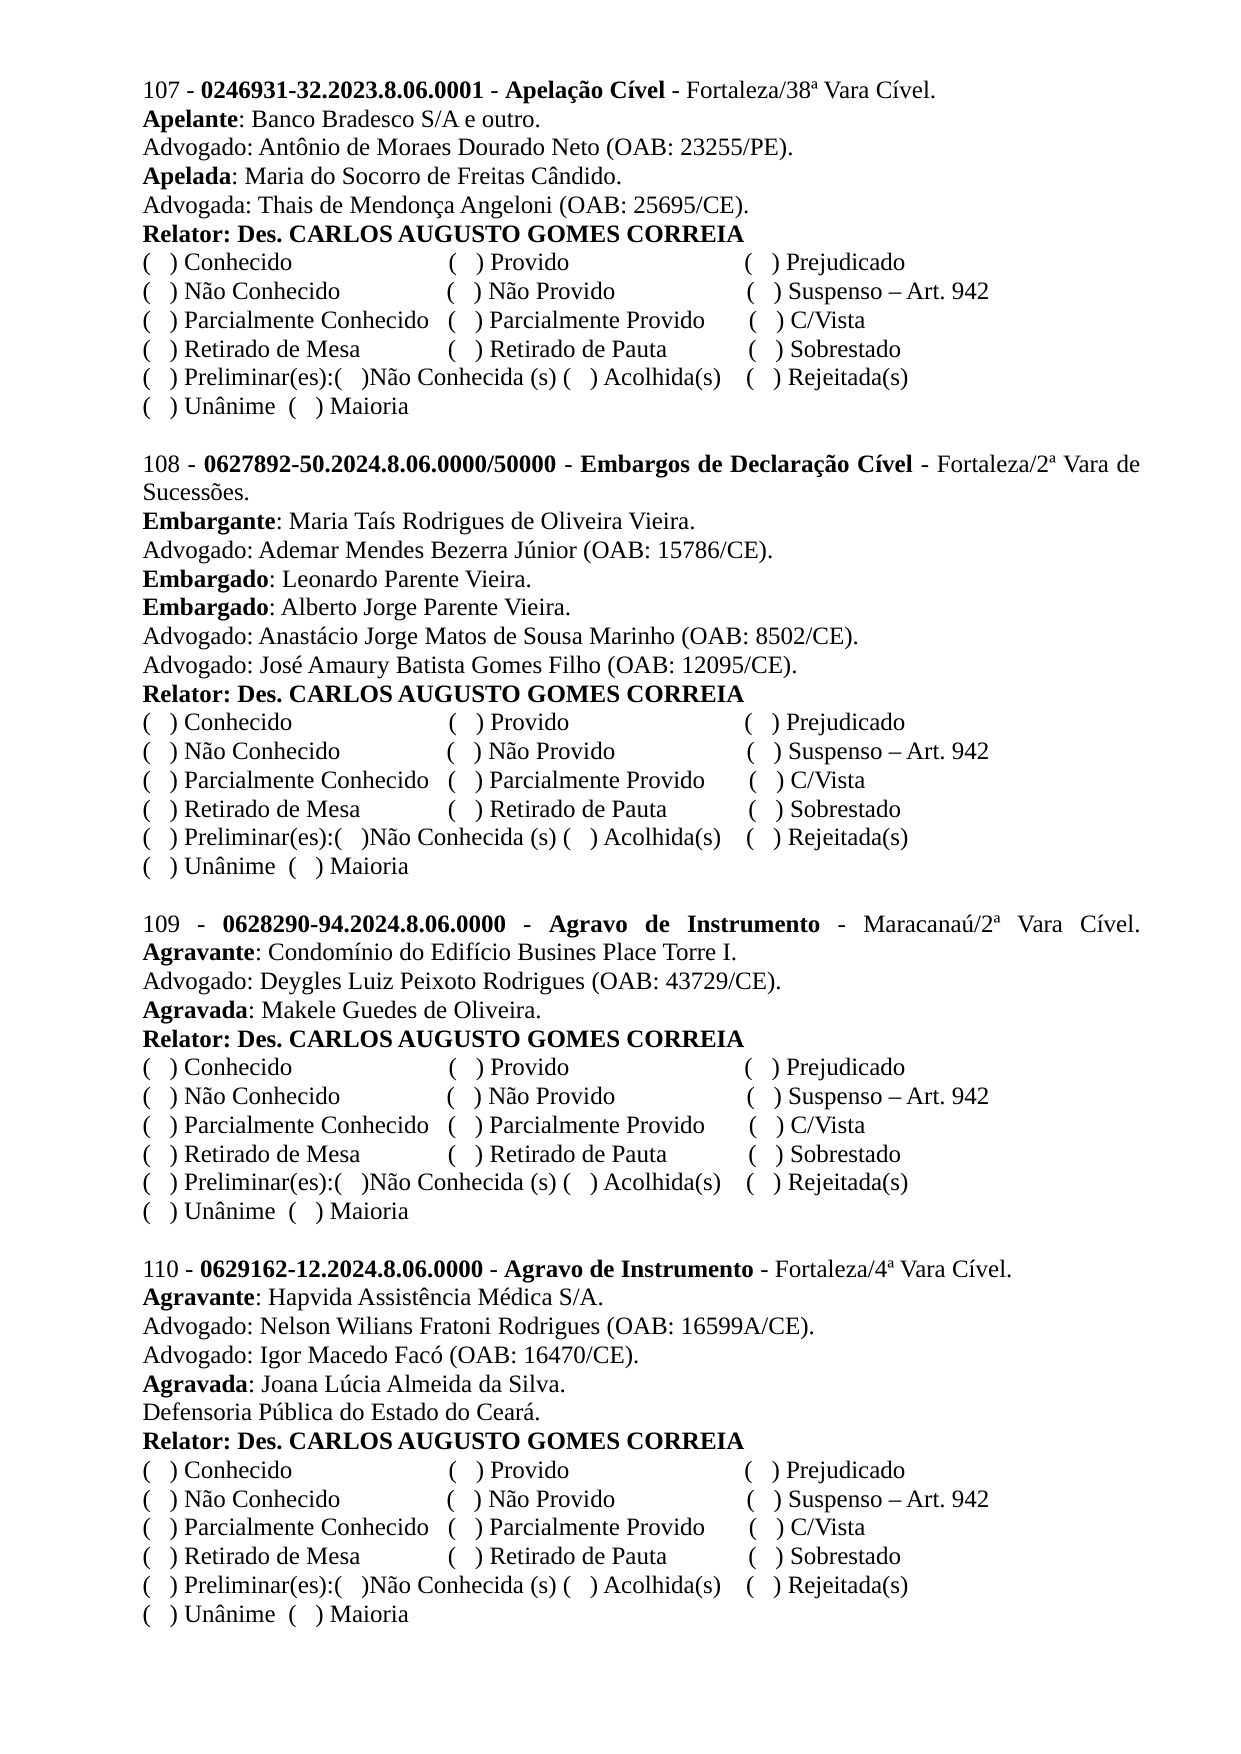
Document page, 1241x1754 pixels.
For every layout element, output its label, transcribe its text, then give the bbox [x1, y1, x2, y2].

text 110 - 0629162-12.2024.8.06.0000 - Agravo de Instrumento - Fortaleza/4ª Vara Cível. [142, 1254, 1141, 1282]
text Agravada: Makele Guedes de Oliveira. [142, 995, 1141, 1024]
text ( ) Parcialmente Conhecido ( ) Parcialmente Provido ( ) C/Vista [142, 305, 1158, 334]
text Apelante: Banco Bradesco S/A e outro. [142, 104, 1141, 132]
text ( ) Retirado de Mesa ( ) Retirado de Pauta ( ) Sobrestado [142, 1541, 1158, 1570]
text Advogado: Ademar Mendes Bezerra Júnior (OAB: 15786/CE). [142, 535, 1141, 564]
text Relator: Des. CARLOS AUGUSTO GOMES CORREIA [142, 1024, 1141, 1052]
text Relator: Des. CARLOS AUGUSTO GOMES CORREIA [142, 679, 1141, 707]
text ( ) Conhecido ( ) Provido ( ) Prejudicado [142, 1052, 1141, 1081]
text ( ) Unânime ( ) Maioria [142, 1196, 1158, 1225]
text ( ) Conhecido ( ) Provido ( ) Prejudicado [142, 707, 1141, 736]
text ( ) Retirado de Mesa ( ) Retirado de Pauta ( ) Sobrestado [142, 334, 1158, 362]
text Apelada: Maria do Socorro de Freitas Cândido. [142, 161, 1141, 190]
text ( ) Parcialmente Conhecido ( ) Parcialmente Provido ( ) C/Vista [142, 765, 1158, 794]
text Advogado: Nelson Wilians Fratoni Rodrigues (OAB: 16599A/CE). [142, 1311, 1141, 1340]
text ( ) Retirado de Mesa ( ) Retirado de Pauta ( ) Sobrestado [142, 1139, 1158, 1167]
text Agravada: Joana Lúcia Almeida da Silva. [142, 1369, 1141, 1397]
text Relator: Des. CARLOS AUGUSTO GOMES CORREIA [142, 219, 1141, 247]
text ( ) Parcialmente Conhecido ( ) Parcialmente Provido ( ) C/Vista [142, 1110, 1158, 1139]
text Advogado: José Amaury Batista Gomes Filho (OAB: 12095/CE). [142, 650, 1141, 679]
text Advogado: Deygles Luiz Peixoto Rodrigues (OAB: 43729/CE). [142, 966, 1141, 995]
text Relator: Des. CARLOS AUGUSTO GOMES CORREIA [142, 1426, 1141, 1455]
text ( ) Conhecido ( ) Provido ( ) Prejudicado [142, 247, 1141, 276]
text ( ) Retirado de Mesa ( ) Retirado de Pauta ( ) Sobrestado [142, 794, 1158, 822]
text Agravante: Hapvida Assistência Médica S/A. [142, 1282, 1141, 1311]
text ( ) Preliminar(es):( )Não Conhecida (s) ( ) Acolhida(s) ( ) Rejeitada(s) [142, 822, 1158, 851]
text ( ) Não Conhecido ( ) Não Provido ( ) Suspenso – Art. 942 [142, 1484, 1158, 1512]
text 108 - 0627892-50.2024.8.06.0000/50000 - Embargos de Declaração Cível - Fortaleza/2ª Vara de Sucessões. [142, 449, 1141, 506]
text Advogada: Thais de Mendonça Angeloni (OAB: 25695/CE). [142, 190, 1141, 219]
text ( ) Parcialmente Conhecido ( ) Parcialmente Provido ( ) C/Vista [142, 1512, 1158, 1541]
text ( ) Preliminar(es):( )Não Conhecida (s) ( ) Acolhida(s) ( ) Rejeitada(s) [142, 1167, 1158, 1196]
text 107 - 0246931-32.2023.8.06.0001 - Apelação Cível - Fortaleza/38ª Vara Cível. [142, 75, 1141, 104]
text ( ) Conhecido ( ) Provido ( ) Prejudicado [142, 1455, 1141, 1484]
text Advogado: Antônio de Moraes Dourado Neto (OAB: 23255/PE). [142, 132, 1141, 161]
text ( ) Não Conhecido ( ) Não Provido ( ) Suspenso – Art. 942 [142, 1081, 1158, 1110]
text ( ) Preliminar(es):( )Não Conhecida (s) ( ) Acolhida(s) ( ) Rejeitada(s) [142, 362, 1158, 391]
text ( ) Unânime ( ) Maioria [142, 391, 1158, 420]
text Advogado: Anastácio Jorge Matos de Sousa Marinho (OAB: 8502/CE). [142, 621, 1141, 650]
text ( ) Não Conhecido ( ) Não Provido ( ) Suspenso – Art. 942 [142, 276, 1158, 305]
text ( ) Unânime ( ) Maioria [142, 851, 1158, 880]
text ( ) Não Conhecido ( ) Não Provido ( ) Suspenso – Art. 942 [142, 736, 1158, 765]
text Embargante: Maria Taís Rodrigues de Oliveira Vieira. [142, 506, 1141, 535]
text Embargado: Leonardo Parente Vieira. [142, 564, 1141, 592]
text ( ) Unânime ( ) Maioria [142, 1599, 1158, 1627]
text 109 - 0628290-94.2024.8.06.0000 - Agravo de Instrumento - Maracanaú/2ª Vara Cível. Agravante: Condomínio do Edifício Busines Place Torre I. [142, 909, 1141, 966]
text Advogado: Igor Macedo Facó (OAB: 16470/CE). [142, 1340, 1141, 1369]
text Defensoria Pública do Estado do Ceará. [142, 1397, 1141, 1426]
text Embargado: Alberto Jorge Parente Vieira. [142, 592, 1141, 621]
text ( ) Preliminar(es):( )Não Conhecida (s) ( ) Acolhida(s) ( ) Rejeitada(s) [142, 1570, 1158, 1599]
